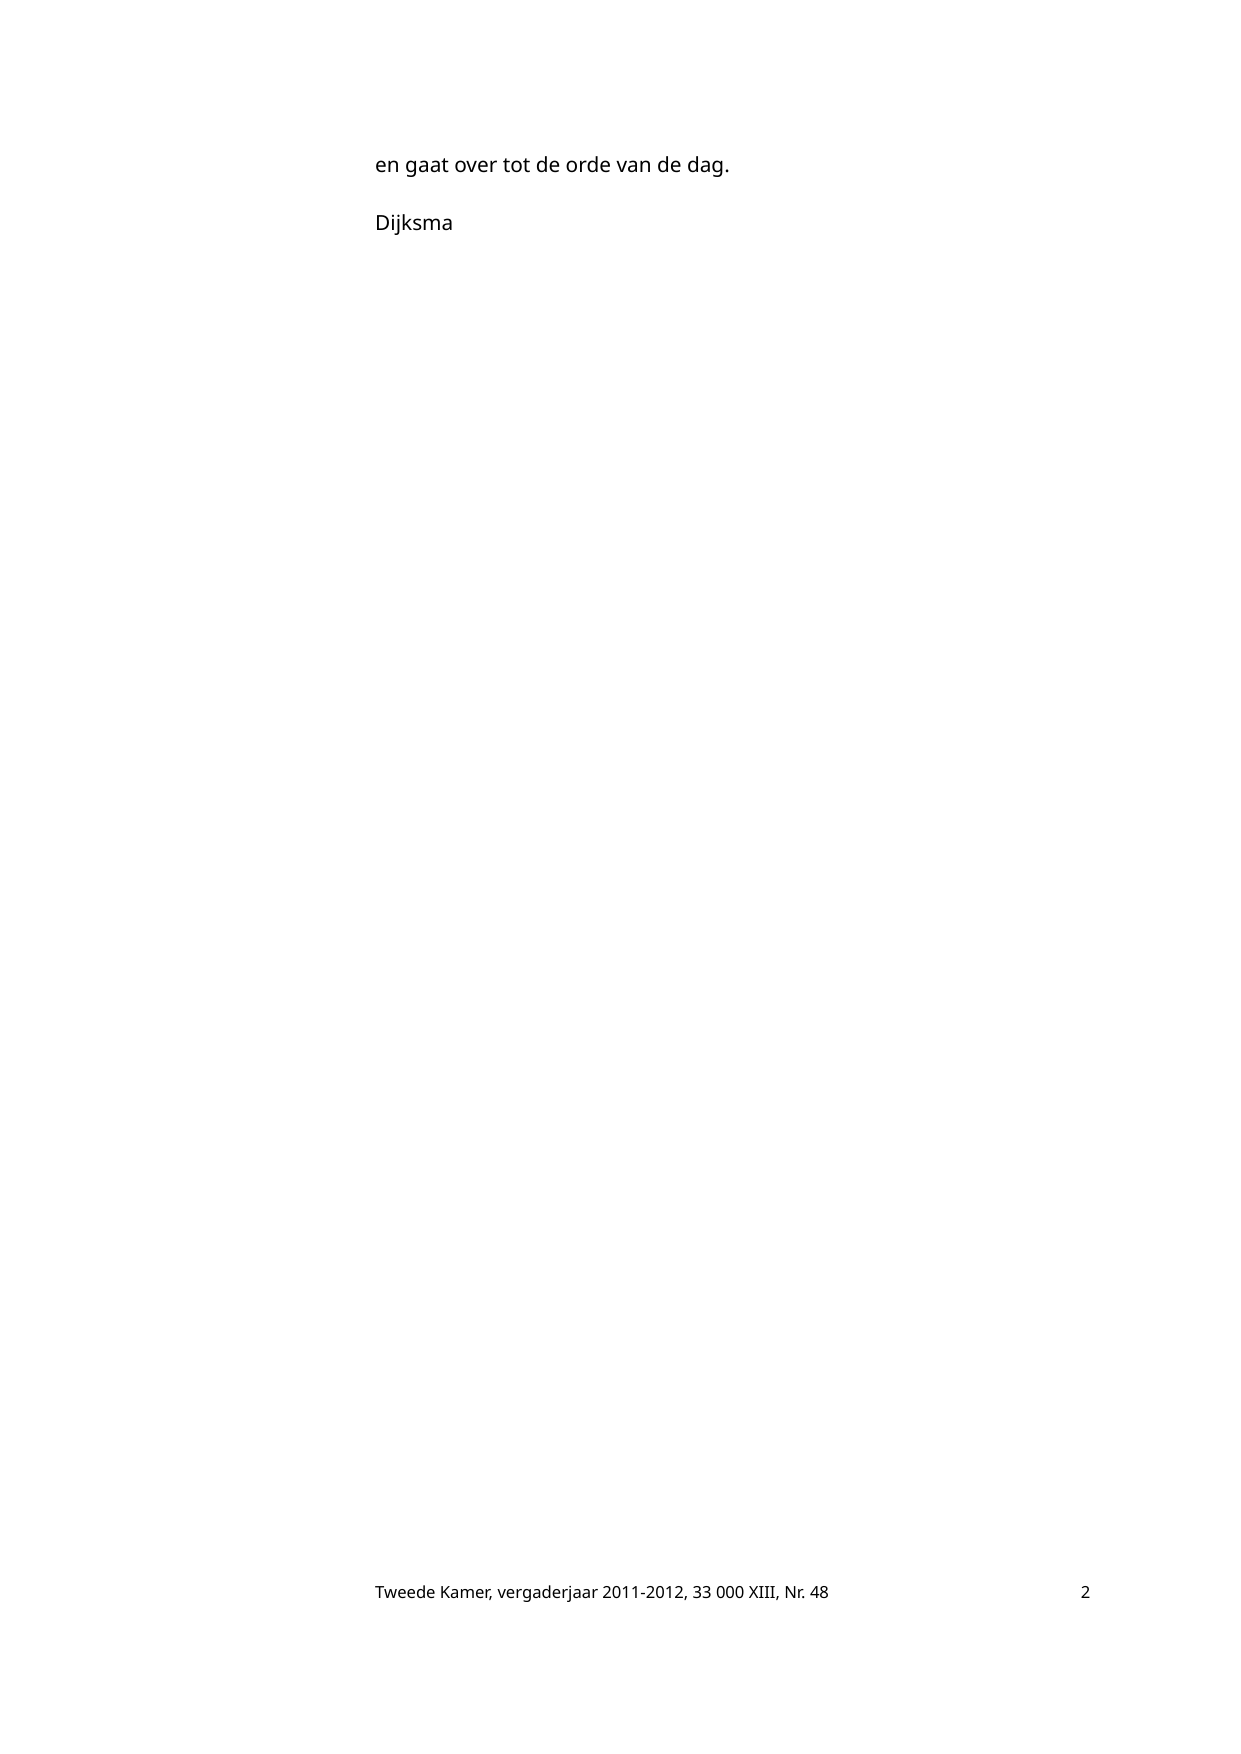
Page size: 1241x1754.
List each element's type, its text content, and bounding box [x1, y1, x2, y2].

text Dijksma [375, 208, 1090, 237]
text en gaat over tot de orde van de dag. [375, 150, 1090, 178]
